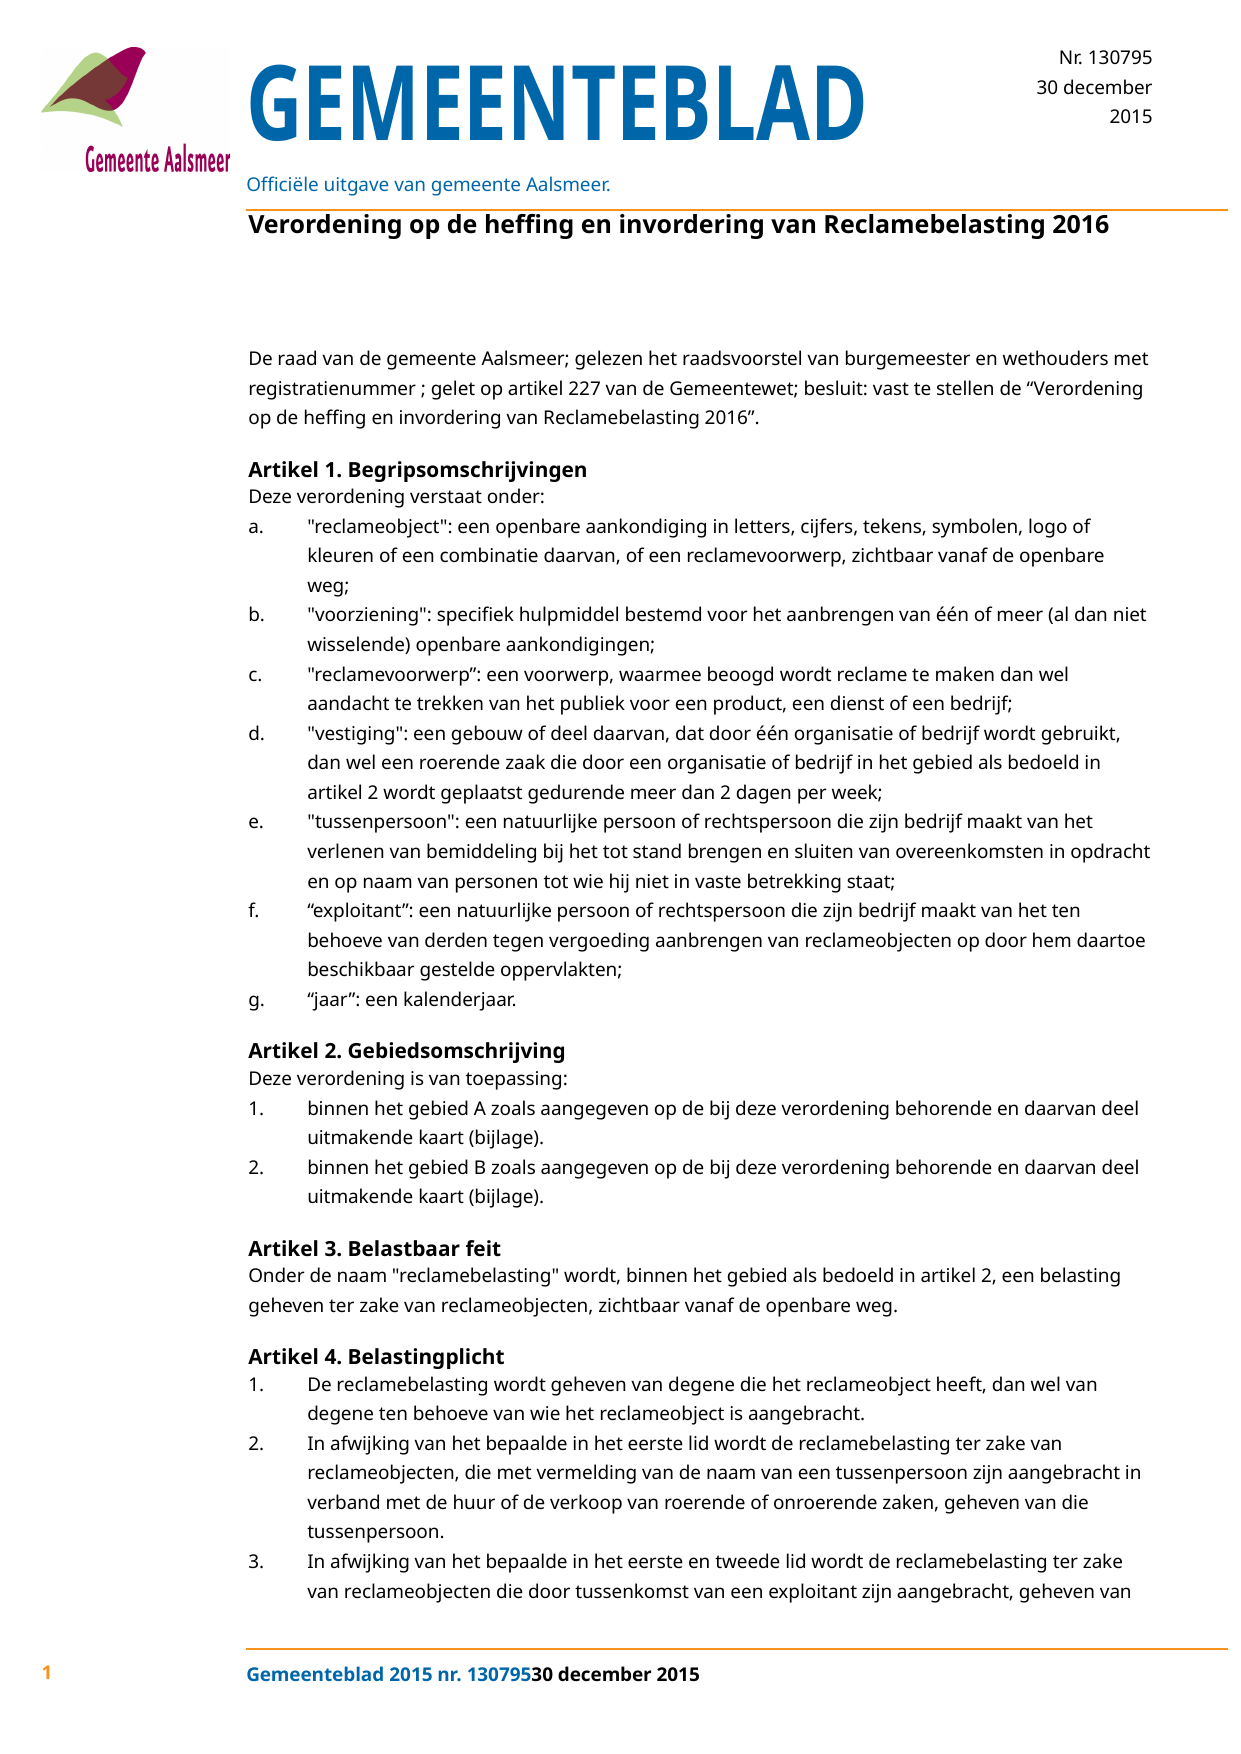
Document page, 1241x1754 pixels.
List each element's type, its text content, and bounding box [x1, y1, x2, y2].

list De reclamebelasting wordt geheven van degene die het reclameobject heeft, dan wel van degene ten behoeve van wie het reclameobject is aangebracht. [248, 1371, 1152, 1426]
text Artikel 2. Gebiedsomschrijving [248, 1037, 1152, 1065]
list “jaar”: een kalenderjaar. [248, 986, 1152, 1012]
text Artikel 3. Belastbaar feit [248, 1234, 1152, 1262]
list “exploitant”: een natuurlijke persoon of rechtspersoon die zijn bedrijf maakt van het ten behoeve van derden tegen vergoeding aanbrengen van reclameobjecten op door hem daartoe beschikbaar gestelde oppervlakten; [248, 897, 1152, 982]
text Artikel 4. Belastingplicht [248, 1342, 1152, 1371]
list "reclamevoorwerp”: een voorwerp, waarmee beoogd wordt reclame te maken dan wel aandacht te trekken van het publiek voor een product, een dienst of een bedrijf; [248, 661, 1152, 716]
picture [41, 47, 231, 172]
text Deze verordening verstaat onder: [248, 483, 1152, 509]
list binnen het gebied A zoals aangegeven op de bij deze verordening behorende en daarvan deel uitmakende kaart (bijlage). [248, 1095, 1152, 1150]
text Deze verordening is van toepassing: [248, 1065, 1152, 1091]
text De raad van de gemeente Aalsmeer; gelezen het raadsvoorstel van burgemeester en wethouders met registratienummer ; gelet op artikel 227 van de Gemeentewet; besluit: vast te stellen de “Verordening op de heffing en invordering van Reclamebelasting 2016”. [248, 345, 1152, 430]
text Verordening op de heffing en invordering van Reclamebelasting 2016 [248, 211, 1152, 241]
text Artikel 1. Begripsomschrijvingen [248, 455, 1152, 483]
text Onder de naam "reclamebelasting" wordt, binnen het gebied als bedoeld in artikel 2, een belasting geheven ter zake van reclameobjecten, zichtbaar vanaf de openbare weg. [248, 1262, 1152, 1318]
list "vestiging": een gebouw of deel daarvan, dat door één organisatie of bedrijf wordt gebruikt, dan wel een roerende zaak die door een organisatie of bedrijf in het gebied als bedoeld in artikel 2 wordt geplaatst gedurende meer dan 2 dagen per week; [248, 720, 1152, 805]
list binnen het gebied B zoals aangegeven op de bij deze verordening behorende en daarvan deel uitmakende kaart (bijlage). [248, 1154, 1152, 1209]
list In afwijking van het bepaalde in het eerste lid wordt de reclamebelasting ter zake van reclameobjecten, die met vermelding van de naam van een tussenpersoon zijn aangebracht in verband met de huur of de verkoop van roerende of onroerende zaken, geheven van die tussenpersoon. [248, 1430, 1152, 1544]
list "tussenpersoon": een natuurlijke persoon of rechtspersoon die zijn bedrijf maakt van het verlenen van bemiddeling bij het tot stand brengen en sluiten van overeenkomsten in opdracht en op naam van personen tot wie hij niet in vaste betrekking staat; [248, 809, 1152, 894]
list In afwijking van het bepaalde in het eerste en tweede lid wordt de reclamebelasting ter zake van reclameobjecten die door tussenkomst van een exploitant zijn aangebracht, geheven van [248, 1548, 1152, 1603]
list "voorziening": specifiek hulpmiddel bestemd voor het aanbrengen van één of meer (al dan niet wisselende) openbare aankondigingen; [248, 602, 1152, 657]
list "reclameobject": een openbare aankondiging in letters, cijfers, tekens, symbolen, logo of kleuren of een combinatie daarvan, of een reclamevoorwerp, zichtbaar vanaf de openbare weg; [248, 513, 1152, 598]
